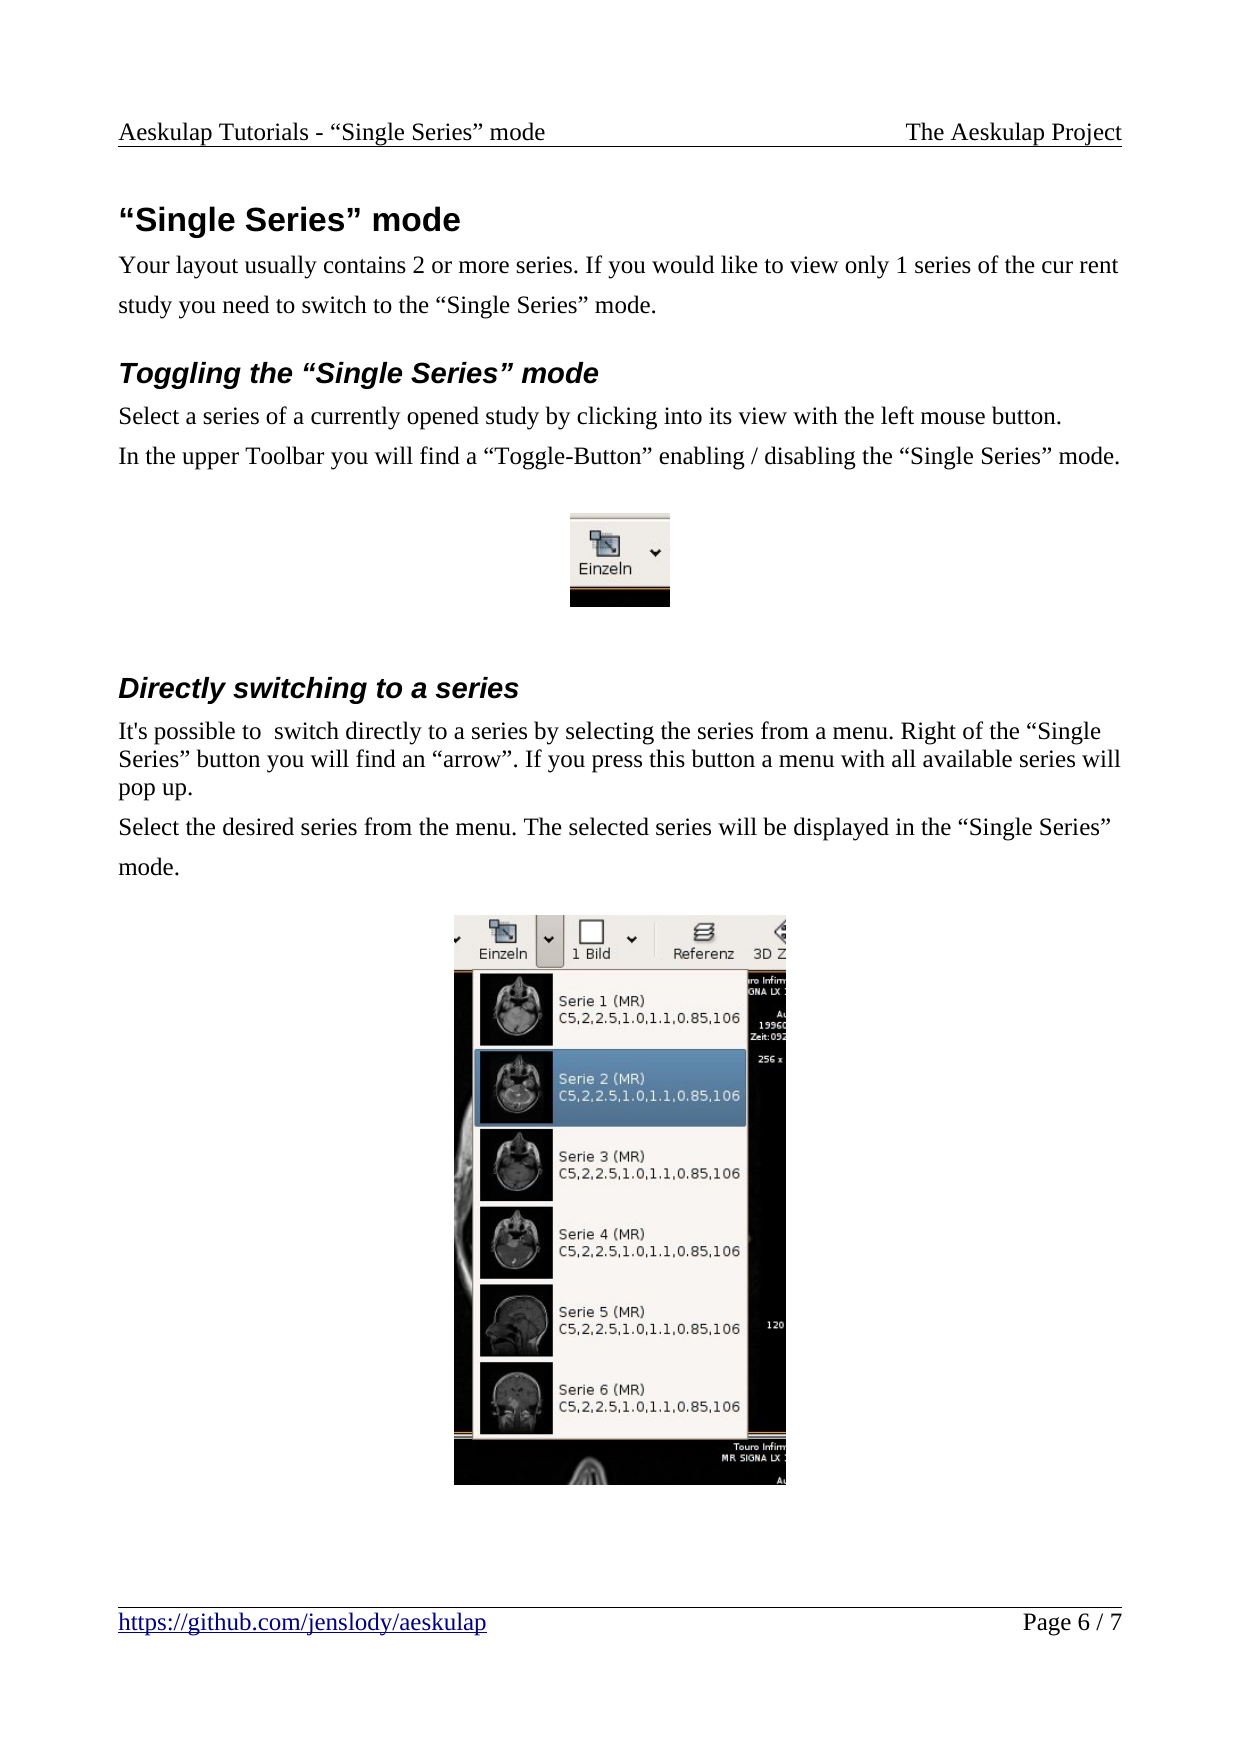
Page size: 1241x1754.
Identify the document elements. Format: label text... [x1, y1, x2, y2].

text Select the desired series from the menu. The selected series will be displayed in the “Single Series” [118, 813, 1122, 841]
subtitle Directly switching to a series [118, 672, 1122, 705]
text study you need to switch to the “Single Series” mode. [118, 292, 1122, 319]
subtitle “Single Series” mode [118, 201, 1122, 239]
picture [454, 915, 786, 1485]
text Select a series of a currently opened study by clicking into its view with the left mouse button. [118, 402, 1122, 429]
picture [570, 513, 670, 607]
text In the upper Toolbar you will find a “Toggle-Button” enabling / disabling the “Single Series” mode. [118, 442, 1122, 470]
subtitle Toggling the “Single Series” mode [118, 357, 1122, 389]
text It's possible to switch directly to a series by selecting the series from a menu. Right of the “Single Series” button you will find an “arrow”. If you press this button a menu with all available series will pop up. [118, 717, 1122, 800]
text mode. [118, 853, 1122, 881]
text Your layout usually contains 2 or more series. If you would like to view only 1 series of the cur rent [118, 251, 1122, 279]
